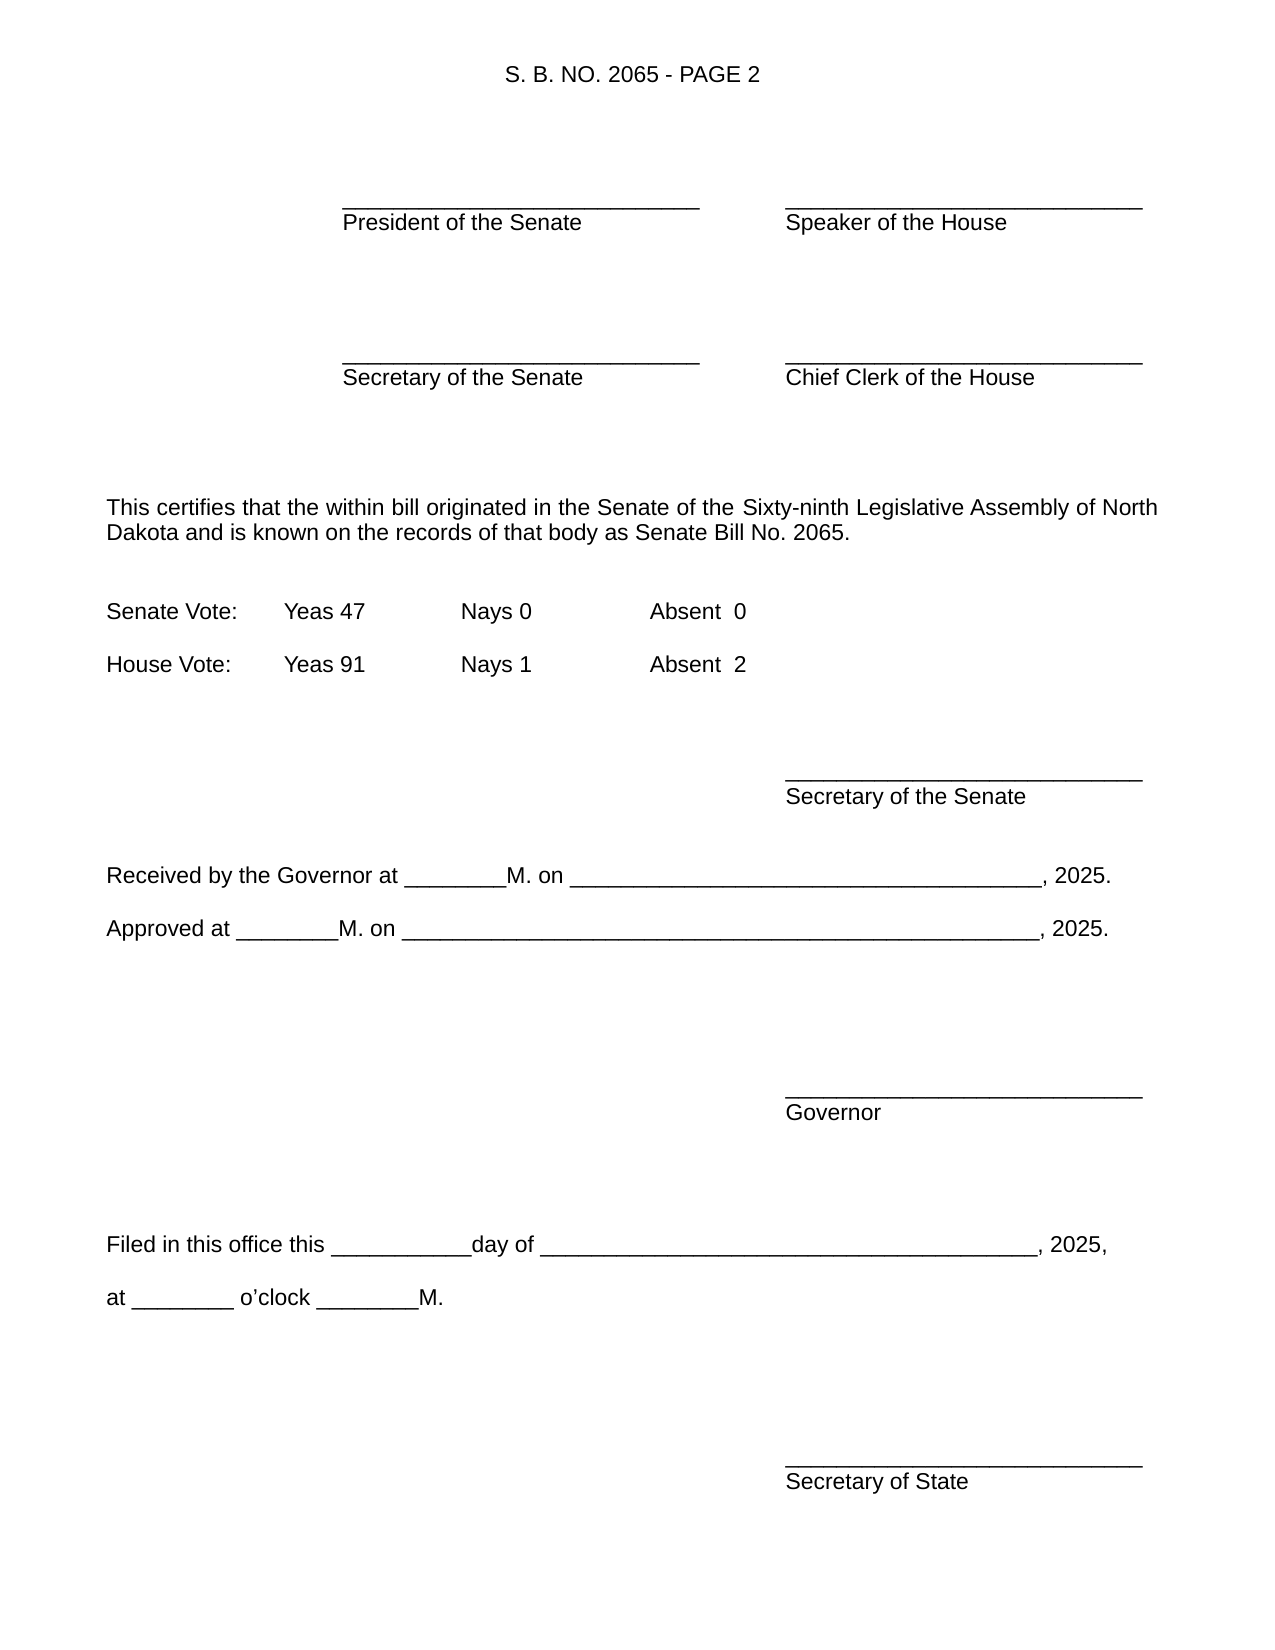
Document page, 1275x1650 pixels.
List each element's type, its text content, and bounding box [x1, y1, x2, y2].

text at ________ o’clock ________M. [106, 1283, 1158, 1310]
text ____________________________ [106, 1073, 1158, 1099]
text Filed in this office this ___________day of _______________________________________, 2025, [106, 1231, 1158, 1257]
text ____________________________ ____________________________ [106, 186, 1158, 211]
text ____________________________ [106, 1442, 1158, 1468]
text Governor [106, 1099, 1158, 1125]
text ____________________________ ____________________________ [106, 341, 1158, 366]
text This certifies that the within bill originated in the Senate of the Sixty-ninth Legislative Assembly of North Dakota and is known on the records of that body as Senate Bill No. 2065. [106, 496, 1158, 546]
text House Vote: Yeas 91 Nays 1 Absent 2 [106, 651, 1158, 677]
text Received by the Governor at ________M. on _____________________________________, 2025. [106, 862, 1158, 888]
text Secretary of State [106, 1468, 1158, 1494]
text Secretary of the Senate [106, 783, 1158, 809]
text Senate Vote: Yeas 47 Nays 0 Absent 0 [106, 598, 1158, 625]
text ____________________________ [106, 756, 1158, 783]
text Approved at ________M. on __________________________________________________, 2025. [106, 914, 1158, 941]
text President of the Senate Speaker of the House [106, 211, 1158, 236]
text Secretary of the Senate Chief Clerk of the House [106, 366, 1158, 391]
